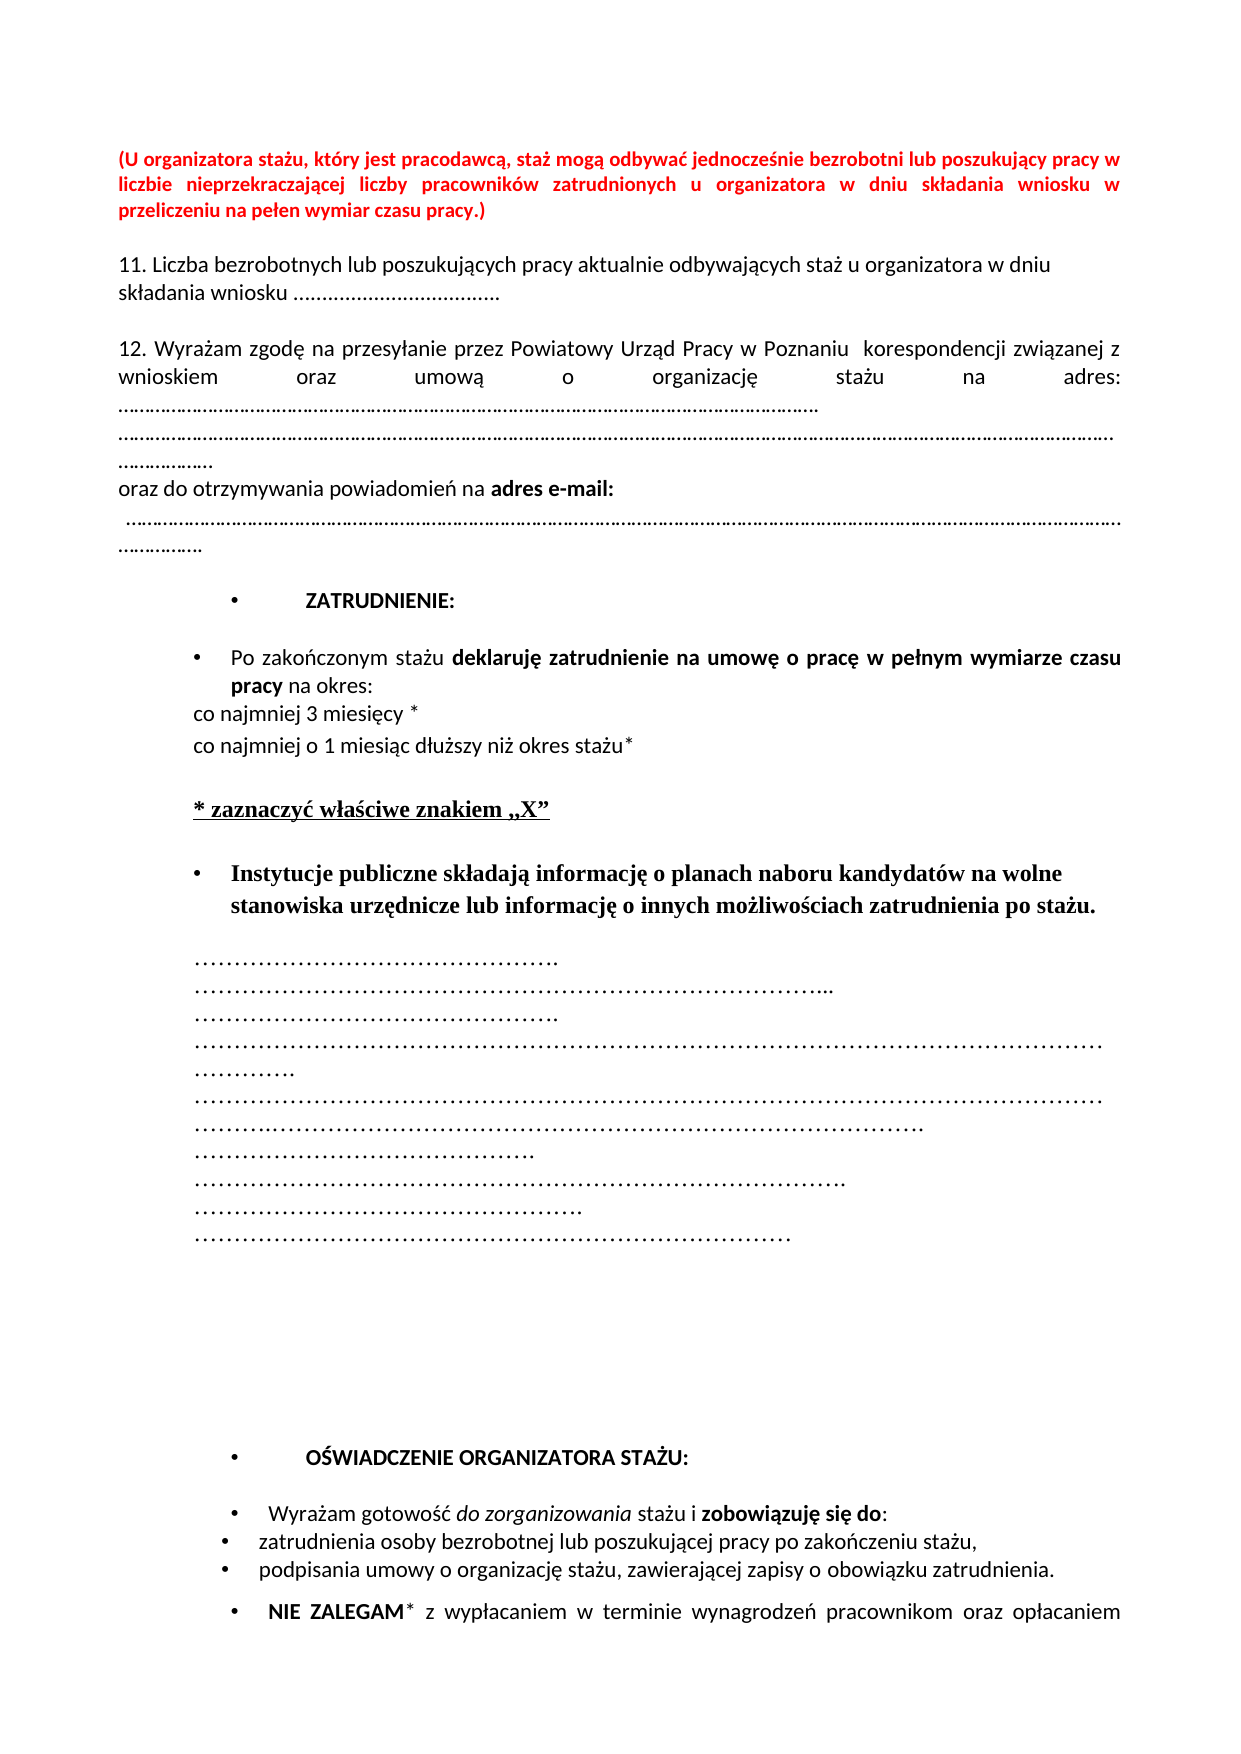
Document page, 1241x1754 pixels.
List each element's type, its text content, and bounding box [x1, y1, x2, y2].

text …………………………………….………………………………………………………………………. [193, 1137, 1122, 1192]
list podpisania umowy o organizację stażu, zawierającej zapisy o obowiązku zatrudnienia. [221, 1555, 1122, 1583]
text 12. Wyrażam zgodę na przesyłanie przez Powiatowy Urząd Pracy w Poznaniu korespondencji związanej z wnioskiem oraz umową o organizację stażu na adres:……………………………………………………………………………………………………………………. [118, 334, 1122, 418]
text co najmniej o 1 miesiąc dłuższy niż okres stażu* [193, 731, 1122, 759]
text ……………………………………….……………………………………………………………………...……………………………………….……………………………………………………………………………………………………………….…………………………………………………………………………………………………………….………………………………………………………………………. [193, 943, 1122, 1137]
list Instytucje publiczne składają informację o planach naboru kandydatów na wolne stanowiska urzędnicze lub informację o innych możliwościach zatrudnienia po stażu. [193, 859, 1122, 918]
list Wyrażam gotowość do zorganizowania stażu i zobowiązuję się do: [231, 1499, 1122, 1527]
text ……………………………………………………………………………………………………………………………………………………………………………………. [118, 503, 1122, 559]
text 11. Liczba bezrobotnych lub poszukujących pracy aktualnie odbywających staż u organizatora w dniu składania wniosku .................................... [118, 250, 1122, 306]
list OŚWIADCZENIE ORGANIZATORA STAŻU: [231, 1443, 1122, 1471]
text ……………………………………………………………………………………………………………………………………………………………………………………… [118, 418, 1122, 474]
text * zaznaczyć właściwe znakiem ,,X” [193, 795, 1122, 823]
list ZATRUDNIENIE: [231, 587, 1122, 615]
text (U organizatora stażu, który jest pracodawcą, staż mogą odbywać jednocześnie bezrobotni lub poszukujący pracy w liczbie nieprzekraczającej liczby pracowników zatrudnionych u organizatora w dniu składania wniosku w przeliczeniu na pełen wymiar czasu pracy.) [118, 146, 1122, 222]
list zatrudnienia osoby bezrobotnej lub poszukującej pracy po zakończeniu stażu, [221, 1527, 1122, 1555]
text co najmniej 3 miesięcy * [193, 699, 1122, 727]
text ………………………………………….………………………………………………………………… [193, 1192, 1122, 1247]
list Po zakończonym stażu deklaruję zatrudnienie na umowę o pracę w pełnym wymiarze czasu pracy na okres: [193, 643, 1122, 699]
list NIE ZALEGAM* z wypłacaniem w terminie wynagrodzeń pracownikom oraz opłacaniem [231, 1597, 1122, 1625]
text oraz do otrzymywania powiadomień na adres e-mail: [118, 474, 1122, 503]
